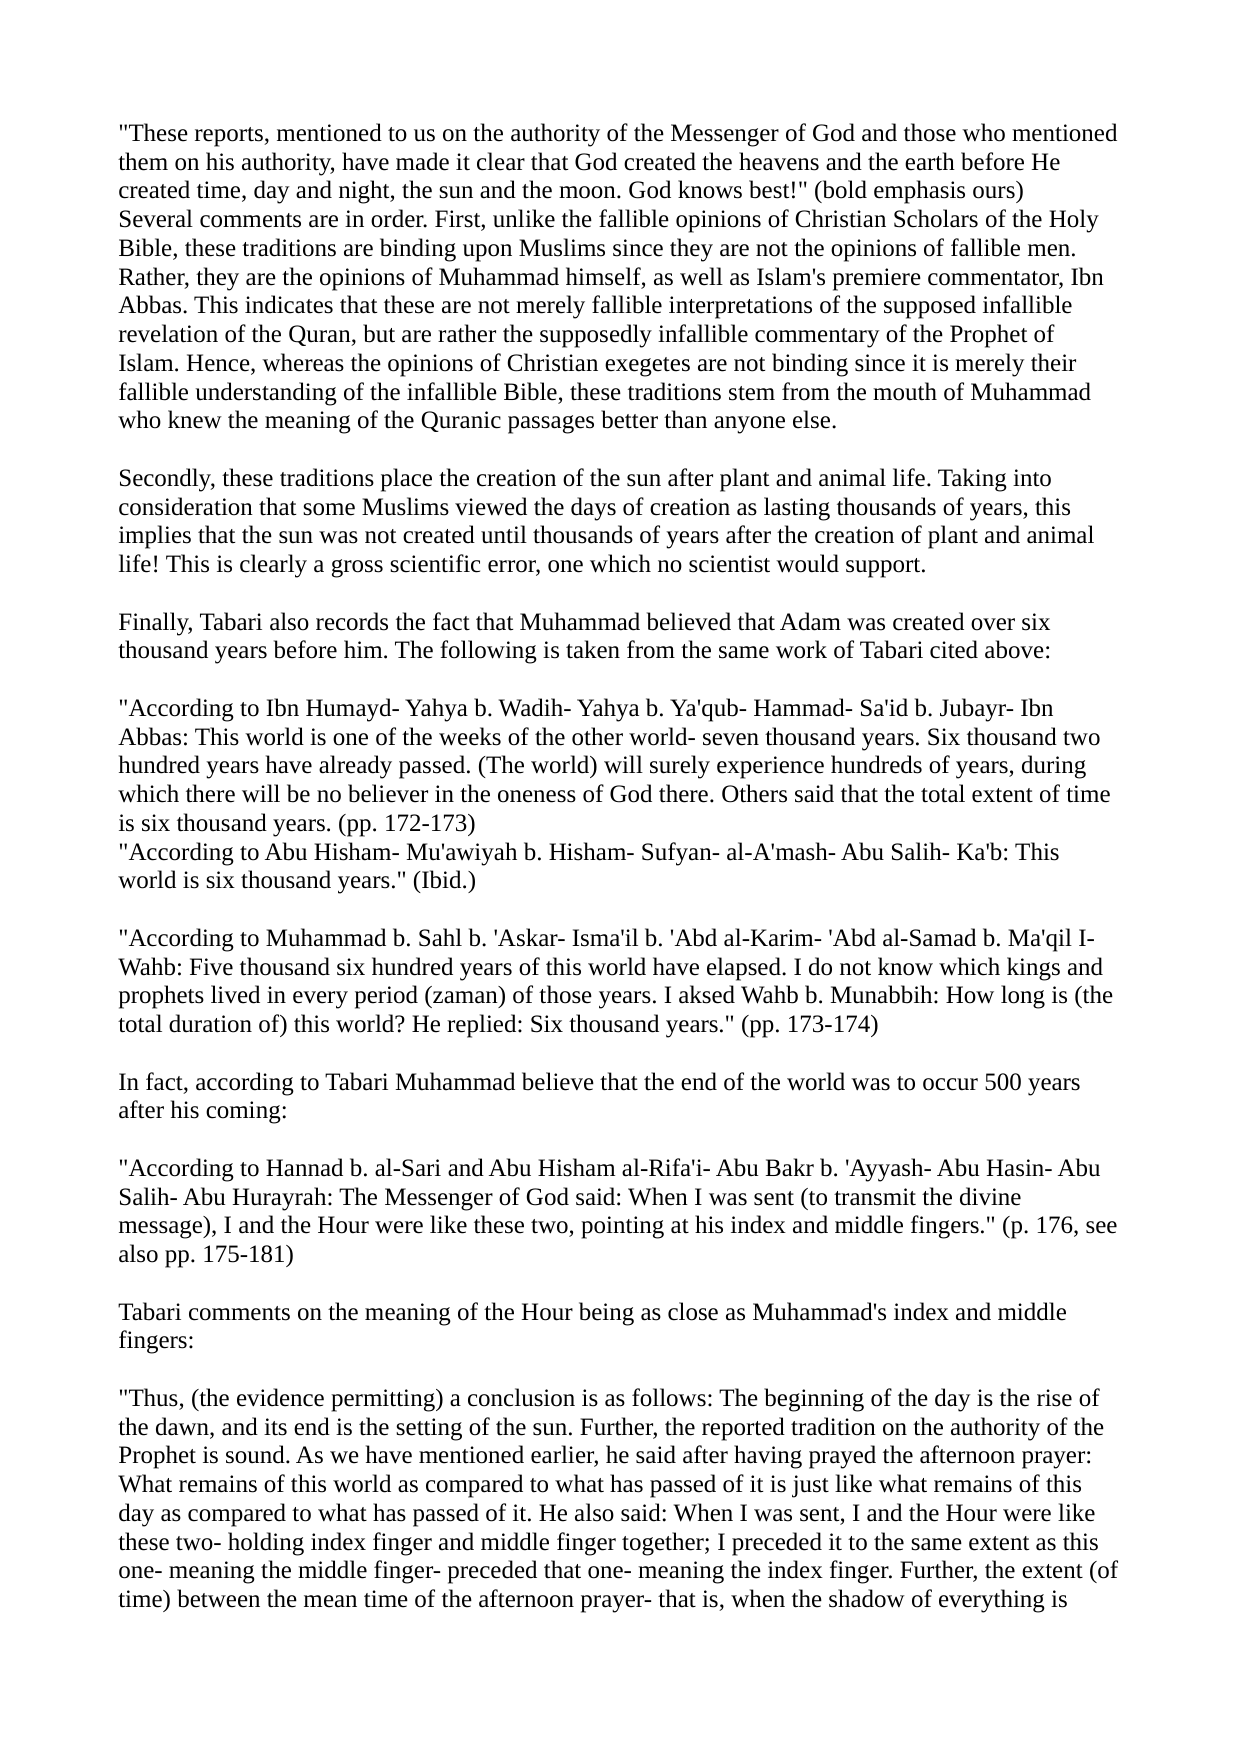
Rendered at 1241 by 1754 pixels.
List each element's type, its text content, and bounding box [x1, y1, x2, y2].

text "Thus, (the evidence permitting) a conclusion is as follows: The beginning of the day is the rise of the dawn, and its end is the setting of the sun. Further, the reported tradition on the authority of the Prophet is sound. As we have mentioned earlier, he said after having prayed the afternoon prayer: What remains of this world as compared to what has passed of it is just like what remains of this day as compared to what has passed of it. He also said: When I was sent, I and the Hour were like these two- holding index finger and middle finger together; I preceded it to the same extent as this one- meaning the middle finger- preceded that one- meaning the index finger. Further, the extent (of time) between the mean time of the afternoon prayer- that is, when the shadow of everything is [118, 1383, 1122, 1613]
text Tabari comments on the meaning of the Hour being as close as Muhammad's index and middle fingers: [118, 1297, 1122, 1354]
text Secondly, these traditions place the creation of the sun after plant and animal life. Taking into consideration that some Muslims viewed the days of creation as lasting thousands of years, this implies that the sun was not created until thousands of years after the creation of plant and animal life! This is clearly a gross scientific error, one which no scientist would support. [118, 463, 1122, 578]
text "According to Muhammad b. Sahl b. 'Askar- Isma'il b. 'Abd al-Karim- 'Abd al-Samad b. Ma'qil I- Wahb: Five thousand six hundred years of this world have elapsed. I do not know which kings and prophets lived in every period (zaman) of those years. I aksed Wahb b. Munabbih: How long is (the total duration of) this world? He replied: Six thousand years." (pp. 173-174) [118, 923, 1122, 1038]
text "These reports, mentioned to us on the authority of the Messenger of God and those who mentioned them on his authority, have made it clear that God created the heavens and the earth before He created time, day and night, the sun and the moon. God knows best!" (bold emphasis ours) [118, 118, 1122, 204]
text "According to Hannad b. al-Sari and Abu Hisham al-Rifa'i- Abu Bakr b. 'Ayyash- Abu Hasin- Abu Salih- Abu Hurayrah: The Messenger of God said: When I was sent (to transmit the divine message), I and the Hour were like these two, pointing at his index and middle fingers." (p. 176, see also pp. 175-181) [118, 1153, 1122, 1268]
text "According to Abu Hisham- Mu'awiyah b. Hisham- Sufyan- al-A'mash- Abu Salih- Ka'b: This world is six thousand years." (Ibid.) [118, 837, 1122, 894]
text Several comments are in order. First, unlike the fallible opinions of Christian Scholars of the Holy Bible, these traditions are binding upon Muslims since they are not the opinions of fallible men. Rather, they are the opinions of Muhammad himself, as well as Islam's premiere commentator, Ibn Abbas. This indicates that these are not merely fallible interpretations of the supposed infallible revelation of the Quran, but are rather the supposedly infallible commentary of the Prophet of Islam. Hence, whereas the opinions of Christian exegetes are not binding since it is merely their fallible understanding of the infallible Bible, these traditions stem from the mouth of Muhammad who knew the meaning of the Quranic passages better than anyone else. [118, 204, 1122, 434]
text "According to Ibn Humayd- Yahya b. Wadih- Yahya b. Ya'qub- Hammad- Sa'id b. Jubayr- Ibn Abbas: This world is one of the weeks of the other world- seven thousand years. Six thousand two hundred years have already passed. (The world) will surely experience hundreds of years, during which there will be no believer in the oneness of God there. Others said that the total extent of time is six thousand years. (pp. 172-173) [118, 693, 1122, 837]
text In fact, according to Tabari Muhammad believe that the end of the world was to occur 500 years after his coming: [118, 1067, 1122, 1124]
text Finally, Tabari also records the fact that Muhammad believed that Adam was created over six thousand years before him. The following is taken from the same work of Tabari cited above: [118, 607, 1122, 664]
